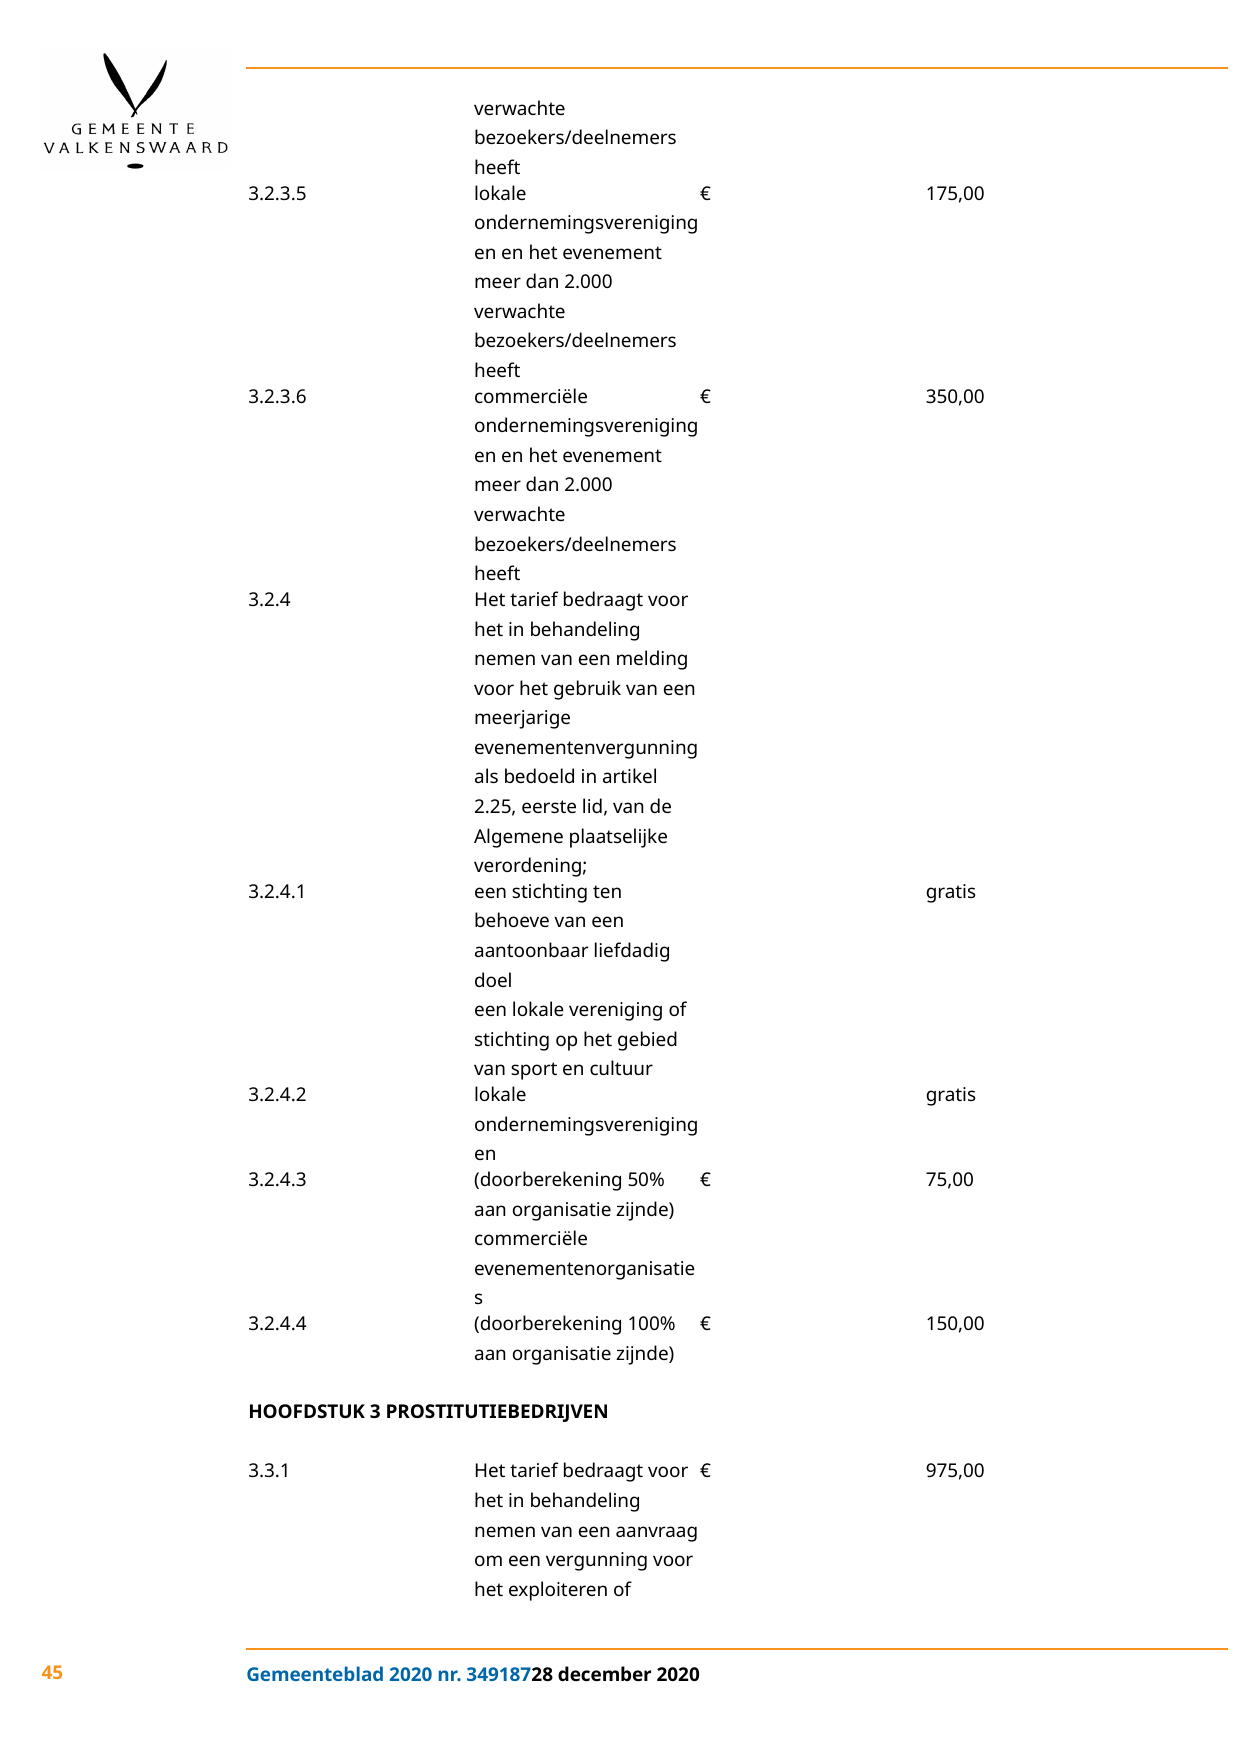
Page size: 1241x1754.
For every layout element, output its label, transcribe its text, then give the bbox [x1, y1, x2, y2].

table_cell gratis [926, 1081, 1152, 1166]
table_cell [700, 95, 926, 180]
table_cell (doorberekening 50% aan organisatie zijnde) commerciële evenementenorganisaties [474, 1166, 700, 1310]
table_cell € [700, 1166, 926, 1310]
table_cell 3.2.3.6 [248, 383, 474, 586]
table_cell [248, 95, 474, 180]
table_cell [926, 586, 1152, 878]
table_cell [700, 1081, 926, 1166]
text HOOFDSTUK 3 PROSTITUTIEBEDRIJVEN [248, 1398, 1152, 1424]
table_cell (doorberekening 100% aan organisatie zijnde) [474, 1310, 700, 1366]
table_cell een stichting ten behoeve van een aantoonbaar liefdadig doel een lokale vereniging of stichting op het gebied van sport en cultuur [474, 878, 700, 1081]
table_cell 75,00 [926, 1166, 1152, 1310]
table_header € [700, 1458, 926, 1602]
table_cell commerciële ondernemingsverenigingen en het evenement meer dan 2.000 verwachte bezoekers/deelnemers heeft [474, 383, 700, 586]
table_header Het tarief bedraagt voor het in behandeling nemen van een aanvraag om een vergunning voor het exploiteren of [474, 1458, 700, 1602]
table_cell € [700, 180, 926, 383]
table_cell 3.2.3.5 [248, 180, 474, 383]
table_cell 3.2.4.1 [248, 878, 474, 1081]
table_cell [700, 586, 926, 878]
table_cell 3.2.4 [248, 586, 474, 878]
table_cell 3.2.4.3 [248, 1166, 474, 1310]
table_cell Het tarief bedraagt voor het in behandeling nemen van een melding voor het gebruik van een meerjarige evenementenvergunning als bedoeld in artikel 2.25, eerste lid, van de Algemene plaatselijke verordening; [474, 586, 700, 878]
table_cell [926, 95, 1152, 180]
picture [41, 47, 231, 172]
table_header 3.3.1 [248, 1458, 474, 1602]
table_cell [700, 878, 926, 1081]
table_cell € [700, 1310, 926, 1366]
table_cell lokale ondernemingsverenigingen [474, 1081, 700, 1166]
table_cell gratis [926, 878, 1152, 1081]
table_cell 150,00 [926, 1310, 1152, 1366]
table_cell verwachte bezoekers/deelnemers heeft [474, 95, 700, 180]
table_cell 350,00 [926, 383, 1152, 586]
table_cell 3.2.4.2 [248, 1081, 474, 1166]
table_header 975,00 [926, 1458, 1152, 1602]
table_cell € [700, 383, 926, 586]
table_cell lokale ondernemingsverenigingen en het evenement meer dan 2.000 verwachte bezoekers/deelnemers heeft [474, 180, 700, 383]
table_cell 175,00 [926, 180, 1152, 383]
table_cell 3.2.4.4 [248, 1310, 474, 1366]
